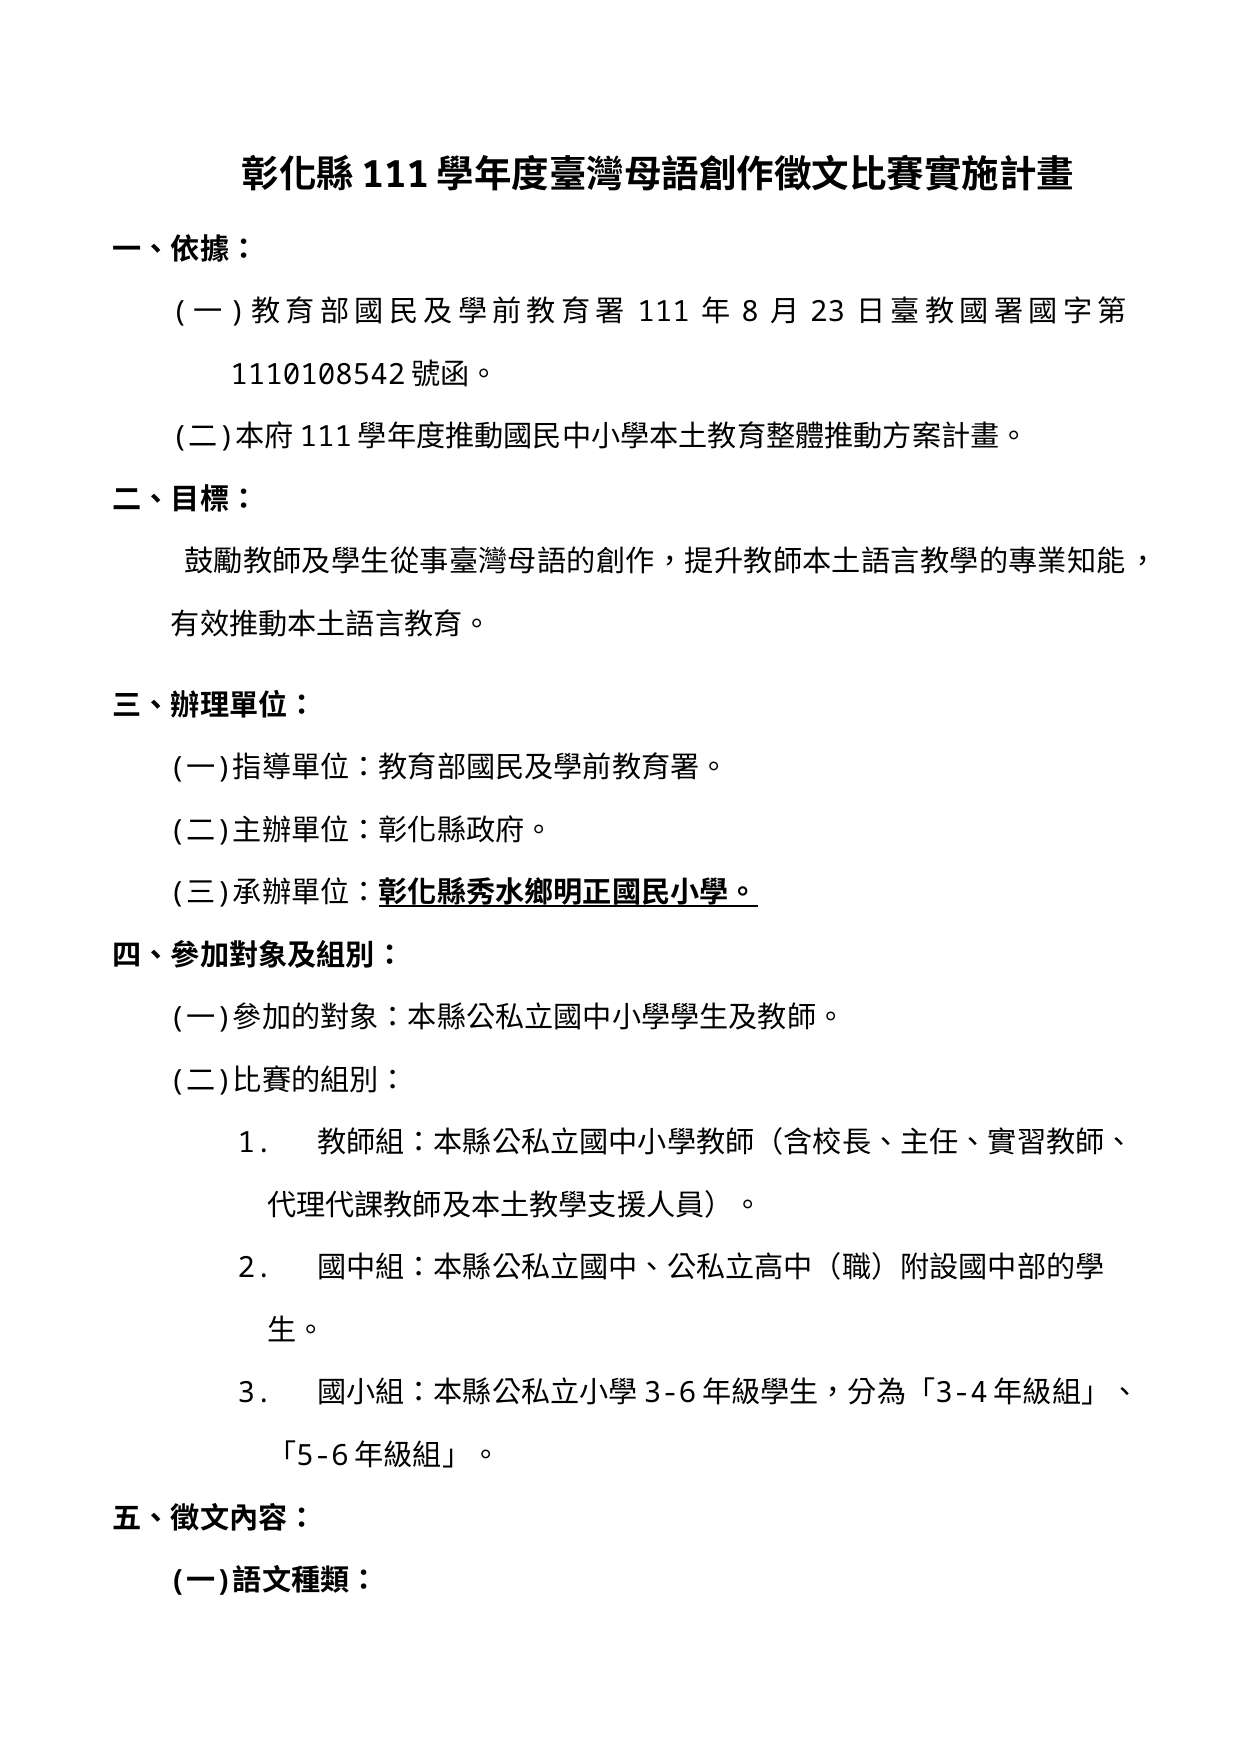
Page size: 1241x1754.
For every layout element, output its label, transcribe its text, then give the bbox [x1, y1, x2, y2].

list 教師組：本縣公私立國中小學教師（含校長、主任、實習教師、代理代課教師及本土教學支援人員）。 [237, 1099, 1128, 1224]
list 國中組：本縣公私立國中、公私立高中（職）附設國中部的學生。 [237, 1224, 1128, 1349]
text (三)承辦單位：彰化縣秀水鄉明正國民小學。 [168, 849, 1128, 911]
text 四、參加對象及組別： [112, 911, 1128, 974]
text 一、依據： [112, 205, 1128, 267]
text (二)主辦單位：彰化縣政府。 [168, 786, 1128, 849]
list 國小組：本縣公私立小學3-6年級學生，分為「3-4年級組」、「5-6年級組」。 [237, 1349, 1128, 1474]
text (二)比賽的組別： [168, 1036, 1128, 1099]
text 彰化縣111學年度臺灣母語創作徵文比賽實施計畫 [112, 130, 1128, 192]
text (一)參加的對象：本縣公私立國中小學學生及教師。 [168, 974, 1128, 1036]
text (一)教育部國民及學前教育署111年8月23日臺教國署國字第1110108542號函。 [171, 267, 1128, 392]
text (一)指導單位：教育部國民及學前教育署。 [168, 724, 1128, 786]
text 二、目標： [112, 455, 1128, 517]
text (二)本府111學年度推動國民中小學本土教育整體推動方案計畫。 [171, 392, 1128, 455]
text (一)語文種類： [168, 1536, 1128, 1599]
text 三、辦理單位： [112, 661, 1128, 724]
text 五、徵文內容： [112, 1474, 1128, 1536]
text 鼓勵教師及學生從事臺灣母語的創作，提升教師本土語言教學的專業知能，有效推動本土語言教育。 [112, 517, 1128, 642]
